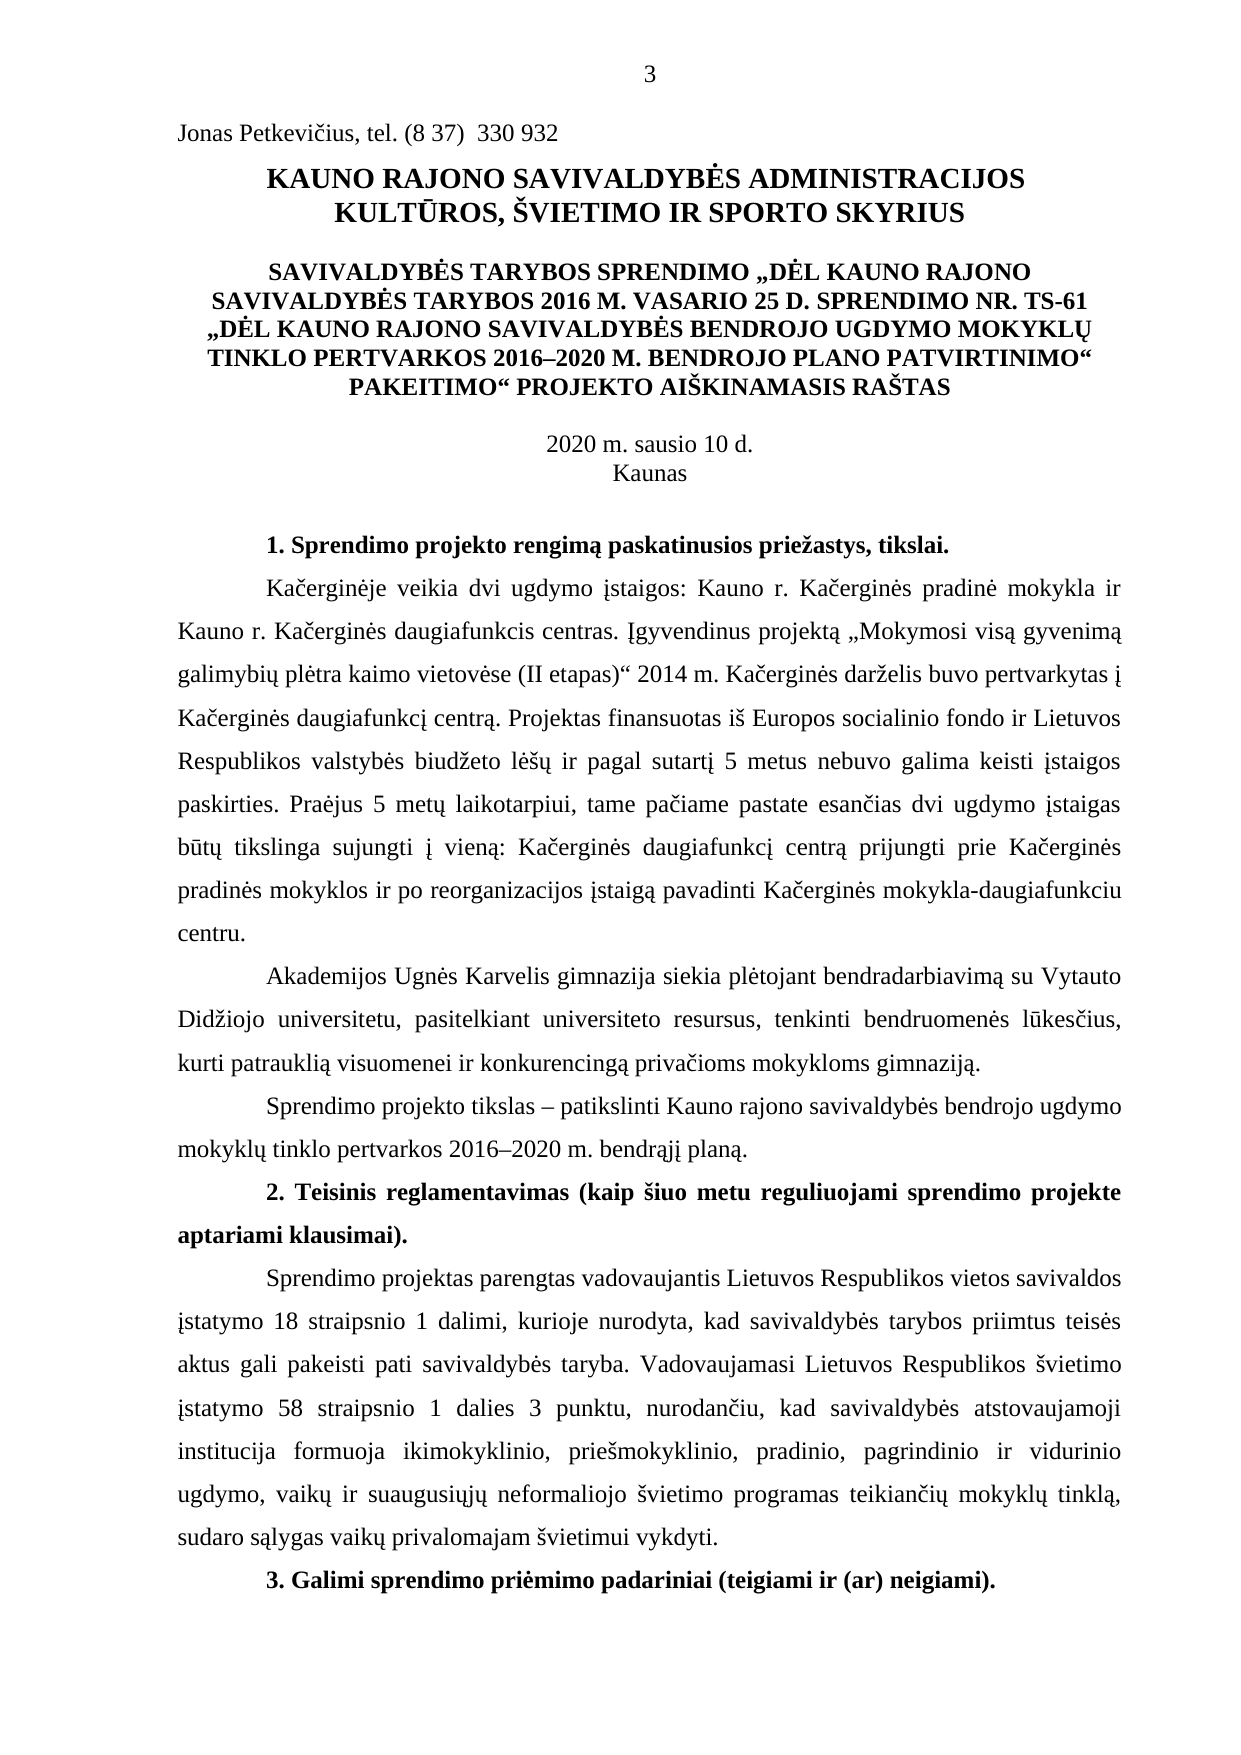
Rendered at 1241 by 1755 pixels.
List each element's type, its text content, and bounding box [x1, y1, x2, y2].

text KULTŪROS, ŠVIETIMO IR SPORTO SKYRIUS [177, 195, 1122, 228]
text Kačerginėje veikia dvi ugdymo įstaigos: Kauno r. Kačerginės pradinė mokykla ir Kauno r. Kačerginės daugiafunkcis centras. Įgyvendinus projektą „Mokymosi visą gyvenimą galimybių plėtra kaimo vietovėse (II etapas)“ 2014 m. Kačerginės darželis buvo pertvarkytas į Kačerginės daugiafunkcį centrą. Projektas finansuotas iš Europos socialinio fondo ir Lietuvos Respublikos valstybės biudžeto lėšų ir pagal sutartį 5 metus nebuvo galima keisti įstaigos paskirties. Praėjus 5 metų laikotarpiui, tame pačiame pastate esančias dvi ugdymo įstaigas būtų tikslinga sujungti į vieną: Kačerginės daugiafunkcį centrą prijungti prie Kačerginės pradinės mokyklos ir po reorganizacijos įstaigą pavadinti Kačerginės mokykla-daugiafunkciu centru. [177, 573, 1122, 947]
text 2. Teisinis reglamentavimas (kaip šiuo metu reguliuojami sprendimo projekte aptariami klausimai). [177, 1177, 1122, 1249]
text Sprendimo projekto tikslas – patikslinti Kauno rajono savivaldybės bendrojo ugdymo mokyklų tinklo pertvarkos 2016–2020 m. bendrąjį planą. [177, 1091, 1122, 1163]
text KAUNO RAJONO SAVIVALDYBĖS ADMINISTRACIJOS [177, 161, 1122, 195]
text 3. Galimi sprendimo priėmimo padariniai (teigiami ir (ar) neigiami). [177, 1565, 1122, 1594]
text Akademijos Ugnės Karvelis gimnazija siekia plėtojant bendradarbiavimą su Vytauto Didžiojo universitetu, pasitelkiant universiteto resursus, tenkinti bendruomenės lūkesčius, kurti patrauklią visuomenei ir konkurencingą privačioms mokykloms gimnaziją. [177, 961, 1122, 1076]
text Jonas Petkevičius, tel. (8 37) 330 932 [177, 118, 1122, 147]
text 1. Sprendimo projekto rengimą paskatinusios priežastys, tikslai. [177, 530, 1122, 559]
text SAVIVALDYBĖS TARYBOS SPRENDIMO „Dėl KAUNO RAJONO SAVIVALDYBĖS TARYBOs 2016 M. VASARIO 25 D. SPRENDIMO NR. TS-61 „DĖL KAUNO RAJONO SAVIVALDYBĖS BENDROJO UGDYMO MOKYKLŲ TINKLO PERTVARKOS 2016–2020 M. BENDROJO PLANO PATVIRTINIMO“ PAKEITIMO“ PROJEKTO AIŠKINAMASIS RAŠTAS [177, 257, 1122, 401]
text Kaunas [177, 458, 1122, 487]
text 2020 m. sausio 10 d. [177, 429, 1122, 458]
text Sprendimo projektas parengtas vadovaujantis Lietuvos Respublikos vietos savivaldos įstatymo 18 straipsnio 1 dalimi, kurioje nurodyta, kad savivaldybės tarybos priimtus teisės aktus gali pakeisti pati savivaldybės taryba. Vadovaujamasi Lietuvos Respublikos švietimo įstatymo 58 straipsnio 1 dalies 3 punktu, nurodančiu, kad savivaldybės atstovaujamoji institucija formuoja ikimokyklinio, priešmokyklinio, pradinio, pagrindinio ir vidurinio ugdymo, vaikų ir suaugusiųjų neformaliojo švietimo programas teikiančių mokyklų tinklą, sudaro sąlygas vaikų privalomajam švietimui vykdyti. [177, 1263, 1122, 1551]
